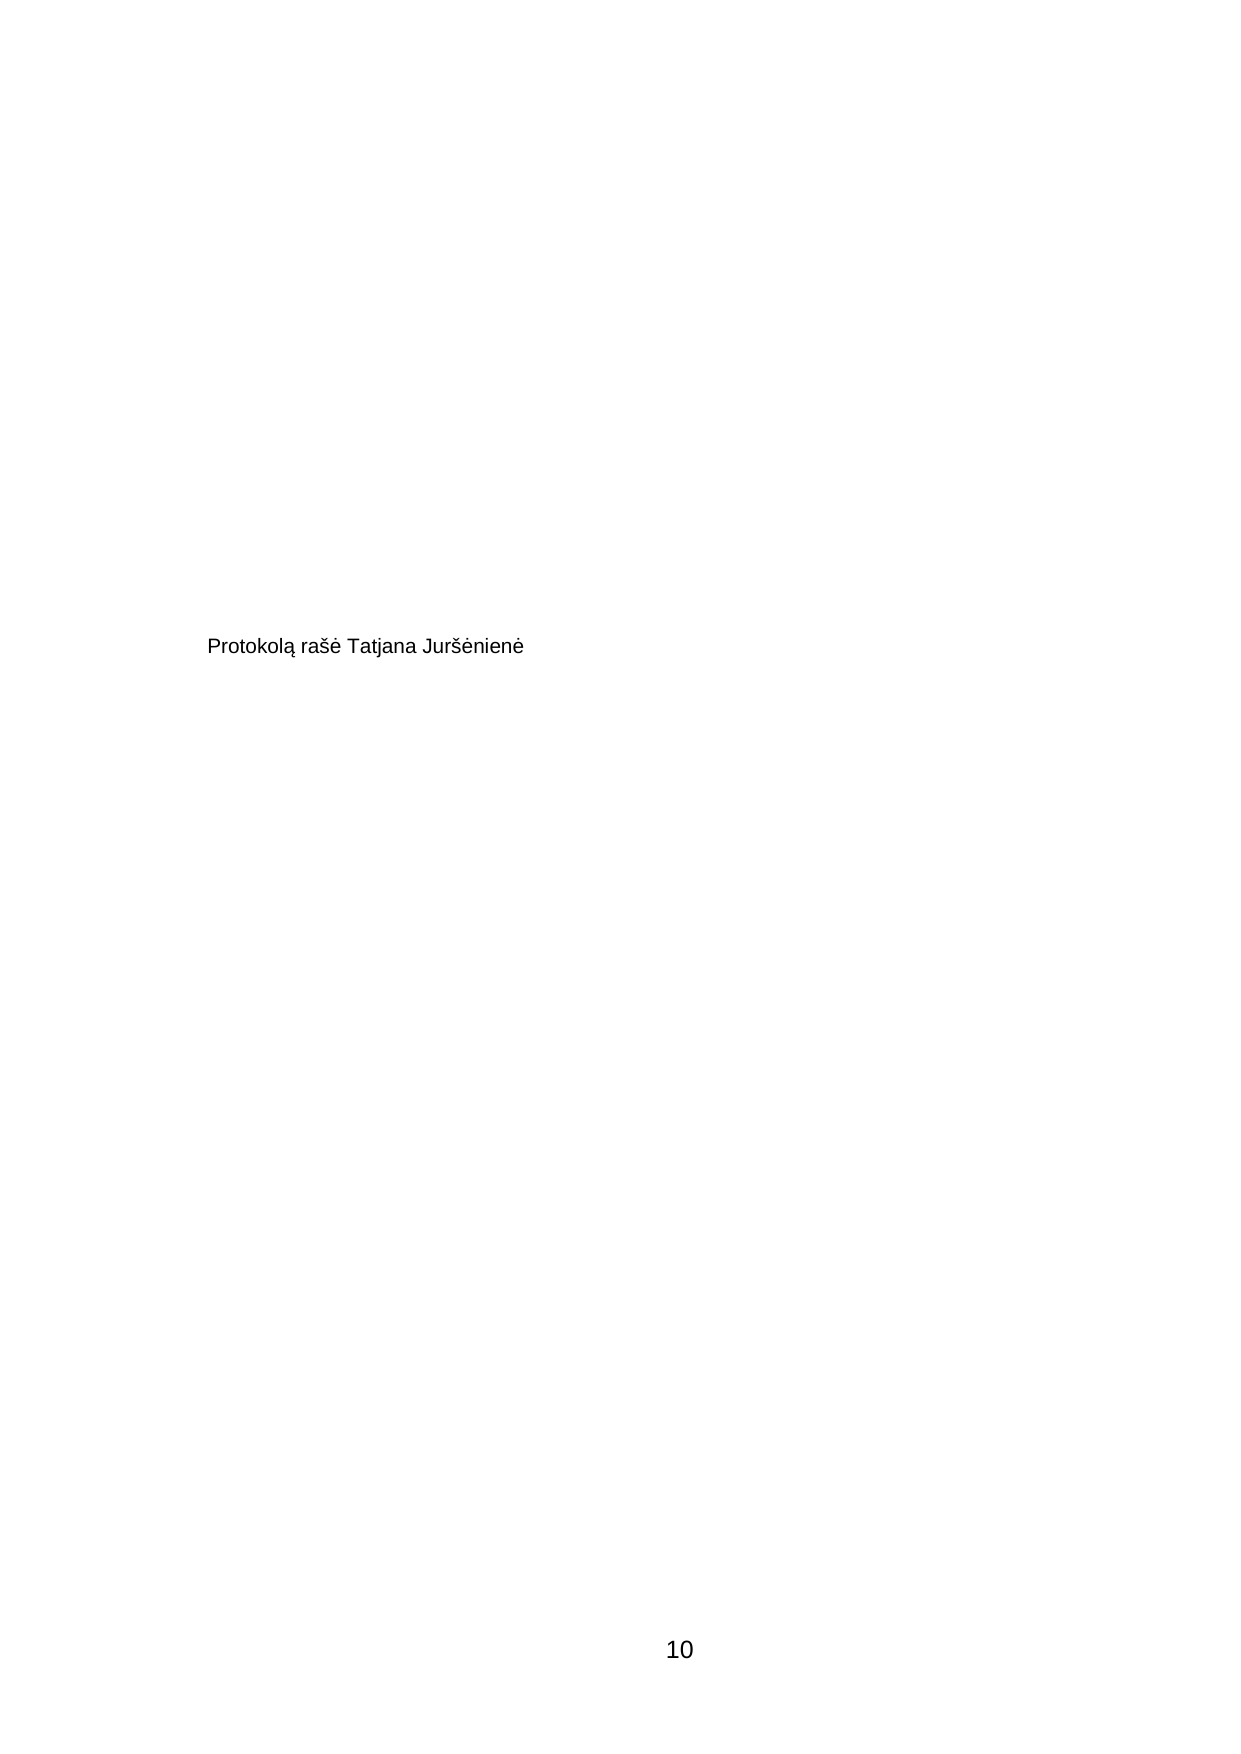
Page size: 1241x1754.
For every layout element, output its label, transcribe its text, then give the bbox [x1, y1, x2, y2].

text Protokolą rašė Tatjana Juršėnienė [207, 634, 1152, 658]
